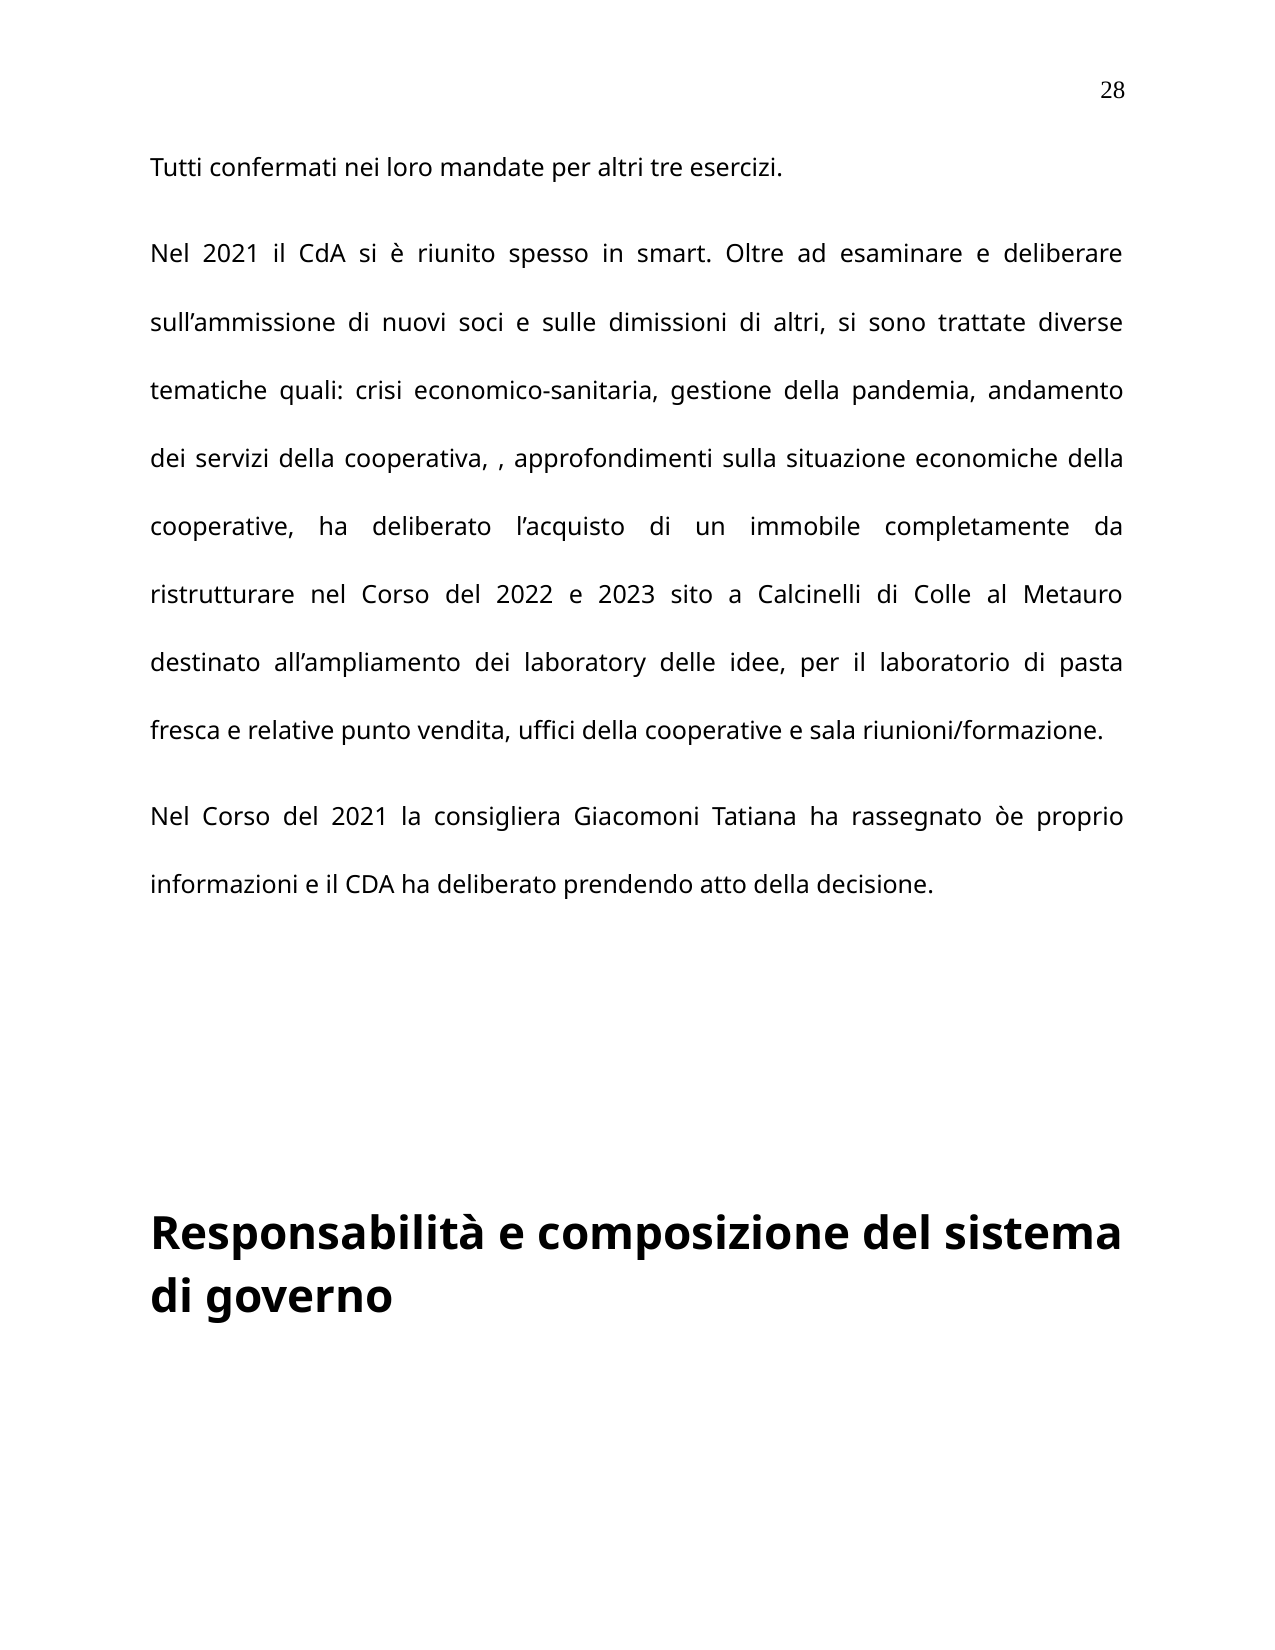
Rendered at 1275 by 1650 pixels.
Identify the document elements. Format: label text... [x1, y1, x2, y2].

text Tutti confermati nei loro mandate per altri tre esercizi. [150, 150, 1125, 184]
text Nel 2021 il CdA si è riunito spesso in smart. Oltre ad esaminare e deliberare sull’ammissione di nuovi soci e sulle dimissioni di altri, si sono trattate diverse tematiche quali: crisi economico-sanitaria, gestione della pandemia, andamento dei servizi della cooperativa, , approfondimenti sulla situazione economiche della cooperative, ha deliberato l’acquisto di un immobile completamente da ristrutturare nel Corso del 2022 e 2023 sito a Calcinelli di Colle al Metauro destinato all’ampliamento dei laboratory delle idee, per il laboratorio di pasta fresca e relative punto vendita, uffici della cooperative e sala riunioni/formazione. [150, 236, 1125, 747]
text Responsabilità e composizione del sistema di governo [150, 1201, 1125, 1325]
text Nel Corso del 2021 la consigliera Giacomoni Tatiana ha rassegnato òe proprio informazioni e il CDA ha deliberato prendendo atto della decisione. [150, 799, 1125, 901]
